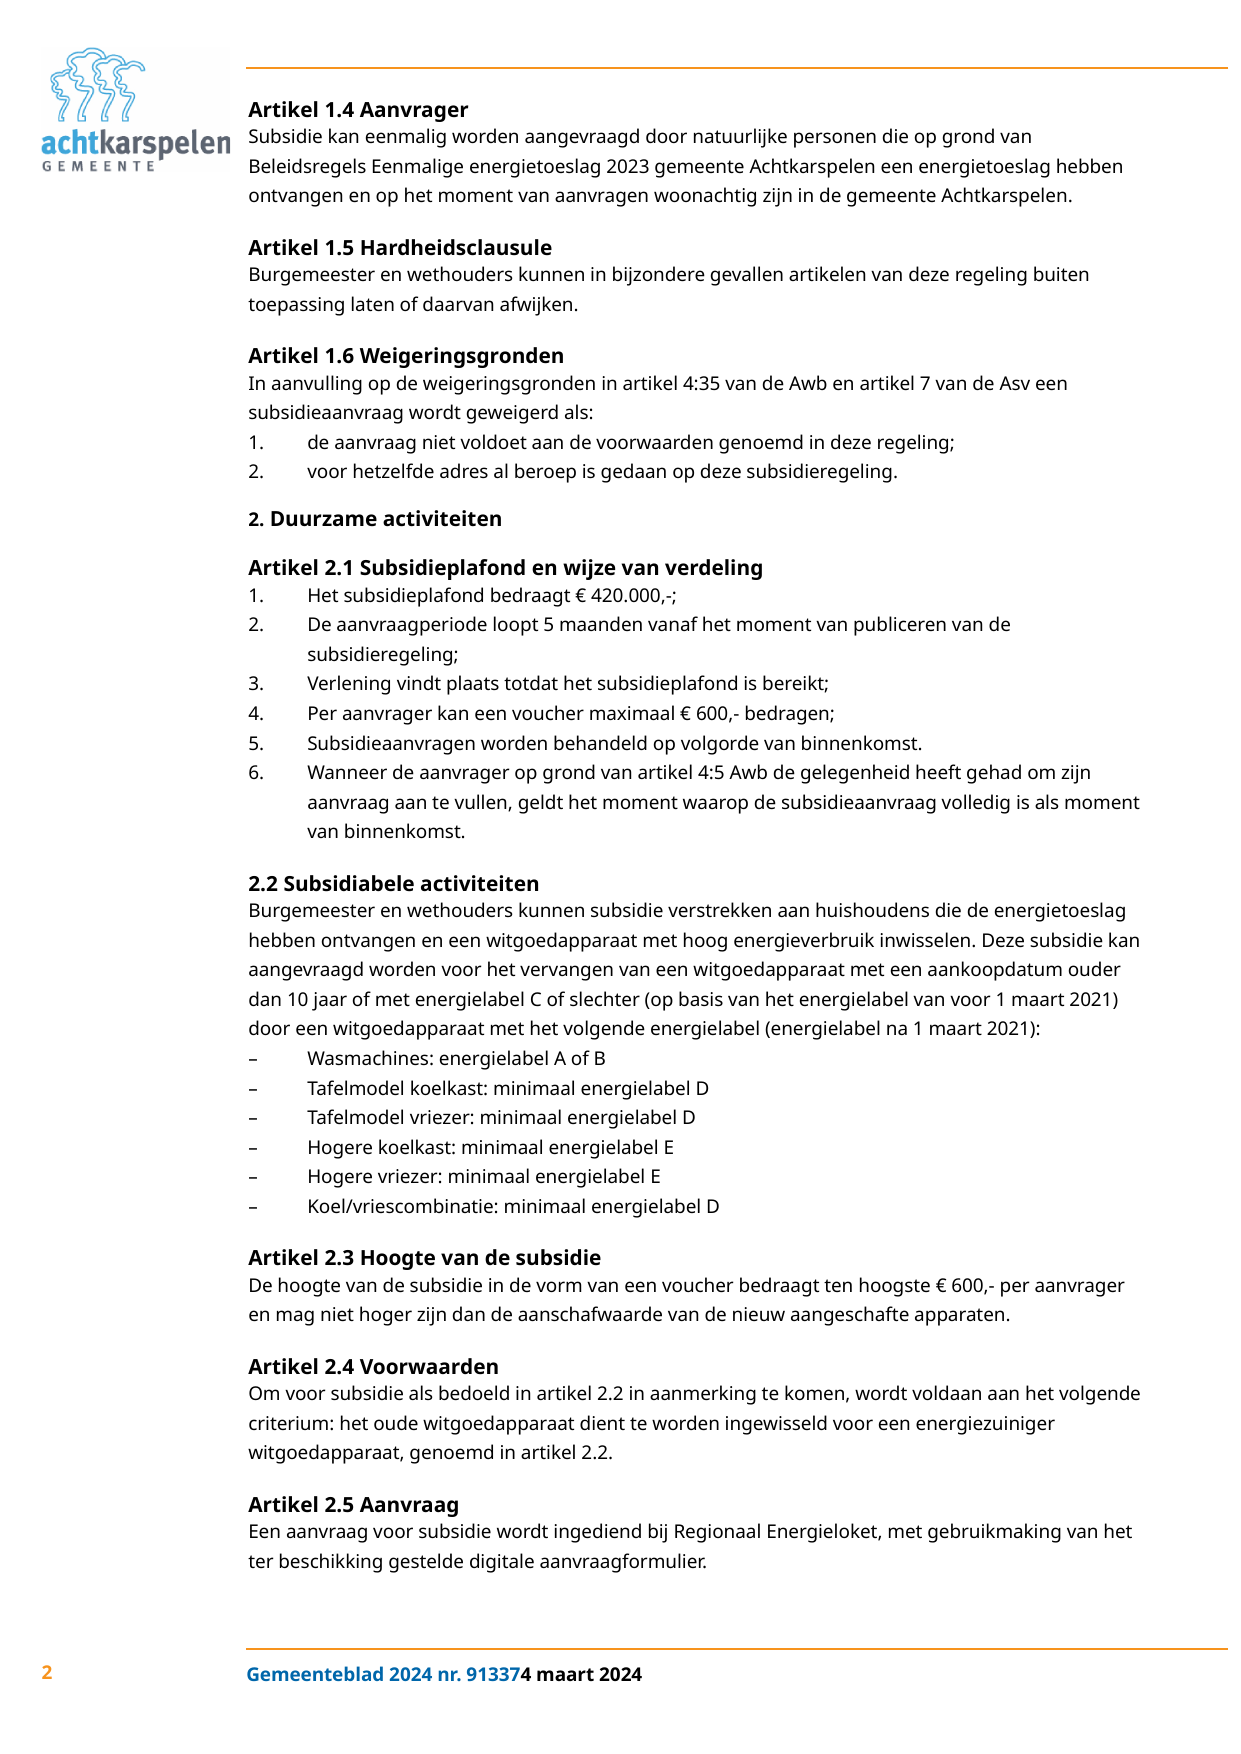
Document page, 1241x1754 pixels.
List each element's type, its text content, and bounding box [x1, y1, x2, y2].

list Hogere vriezer: minimaal energielabel E [248, 1163, 1152, 1189]
list Subsidieaanvragen worden behandeld op volgorde van binnenkomst. [248, 730, 1152, 755]
list Tafelmodel vriezer: minimaal energielabel D [248, 1104, 1152, 1130]
text Burgemeester en wethouders kunnen subsidie verstrekken aan huishoudens die de energietoeslag hebben ontvangen en een witgoedapparaat met hoog energieverbruik inwisselen. Deze subsidie kan aangevraagd worden voor het vervangen van een witgoedapparaat met een aankoopdatum ouder dan 10 jaar of met energielabel C of slechter (op basis van het energielabel van voor 1 maart 2021) door een witgoedapparaat met het volgende energielabel (energielabel na 1 maart 2021): [248, 897, 1152, 1041]
list Koel/vriescombinatie: minimaal energielabel D [248, 1193, 1152, 1219]
list Tafelmodel koelkast: minimaal energielabel D [248, 1075, 1152, 1101]
text Subsidie kan eenmalig worden aangevraagd door natuurlijke personen die op grond van Beleidsregels Eenmalige energietoeslag 2023 gemeente Achtkarspelen een energietoeslag hebben ontvangen en op het moment van aanvragen woonachtig zijn in de gemeente Achtkarspelen. [248, 123, 1152, 208]
list voor hetzelfde adres al beroep is gedaan op deze subsidieregeling. [248, 458, 1152, 484]
list Hogere koelkast: minimaal energielabel E [248, 1134, 1152, 1160]
list de aanvraag niet voldoet aan de voorwaarden genoemd in deze regeling; [248, 429, 1152, 454]
text Artikel 1.6 Weigeringsgronden [248, 341, 1152, 370]
text 2.2 Subsidiabele activiteiten [248, 869, 1152, 897]
text Artikel 2.4 Voorwaarden [248, 1352, 1152, 1380]
text De hoogte van de subsidie in de vorm van een voucher bedraagt ten hoogste € 600,- per aanvrager en mag niet hoger zijn dan de aanschafwaarde van de nieuw aangeschafte apparaten. [248, 1272, 1152, 1327]
text Artikel 1.4 Aanvrager [248, 95, 1152, 123]
list De aanvraagperiode loopt 5 maanden vanaf het moment van publiceren van de subsidieregeling; [248, 611, 1152, 667]
text Artikel 1.5 Hardheidsclausule [248, 233, 1152, 261]
list Wasmachines: energielabel A of B [248, 1045, 1152, 1071]
list Wanneer de aanvrager op grond van artikel 4:5 Awb de gelegenheid heeft gehad om zijn aanvraag aan te vullen, geldt het moment waarop de subsidieaanvraag volledig is als moment van binnenkomst. [248, 759, 1152, 844]
text 2. Duurzame activiteiten [248, 504, 1152, 532]
list Het subsidieplafond bedraagt € 420.000,-; [248, 582, 1152, 607]
list Per aanvrager kan een voucher maximaal € 600,- bedragen; [248, 700, 1152, 726]
picture [41, 47, 231, 172]
text Artikel 2.3 Hoogte van de subsidie [248, 1243, 1152, 1272]
text Een aanvraag voor subsidie wordt ingediend bij Regionaal Energieloket, met gebruikmaking van het ter beschikking gestelde digitale aanvraagformulier. [248, 1518, 1152, 1574]
text Om voor subsidie als bedoeld in artikel 2.2 in aanmerking te komen, wordt voldaan aan het volgende criterium: het oude witgoedapparaat dient te worden ingewisseld voor een energiezuiniger witgoedapparaat, genoemd in artikel 2.2. [248, 1380, 1152, 1465]
text Burgemeester en wethouders kunnen in bijzondere gevallen artikelen van deze regeling buiten toepassing laten of daarvan afwijken. [248, 261, 1152, 317]
list Verlening vindt plaats totdat het subsidieplafond is bereikt; [248, 671, 1152, 696]
text Artikel 2.1 Subsidieplafond en wijze van verdeling [248, 553, 1152, 582]
text Artikel 2.5 Aanvraag [248, 1490, 1152, 1518]
text In aanvulling op de weigeringsgronden in artikel 4:35 van de Awb en artikel 7 van de Asv een subsidieaanvraag wordt geweigerd als: [248, 370, 1152, 425]
